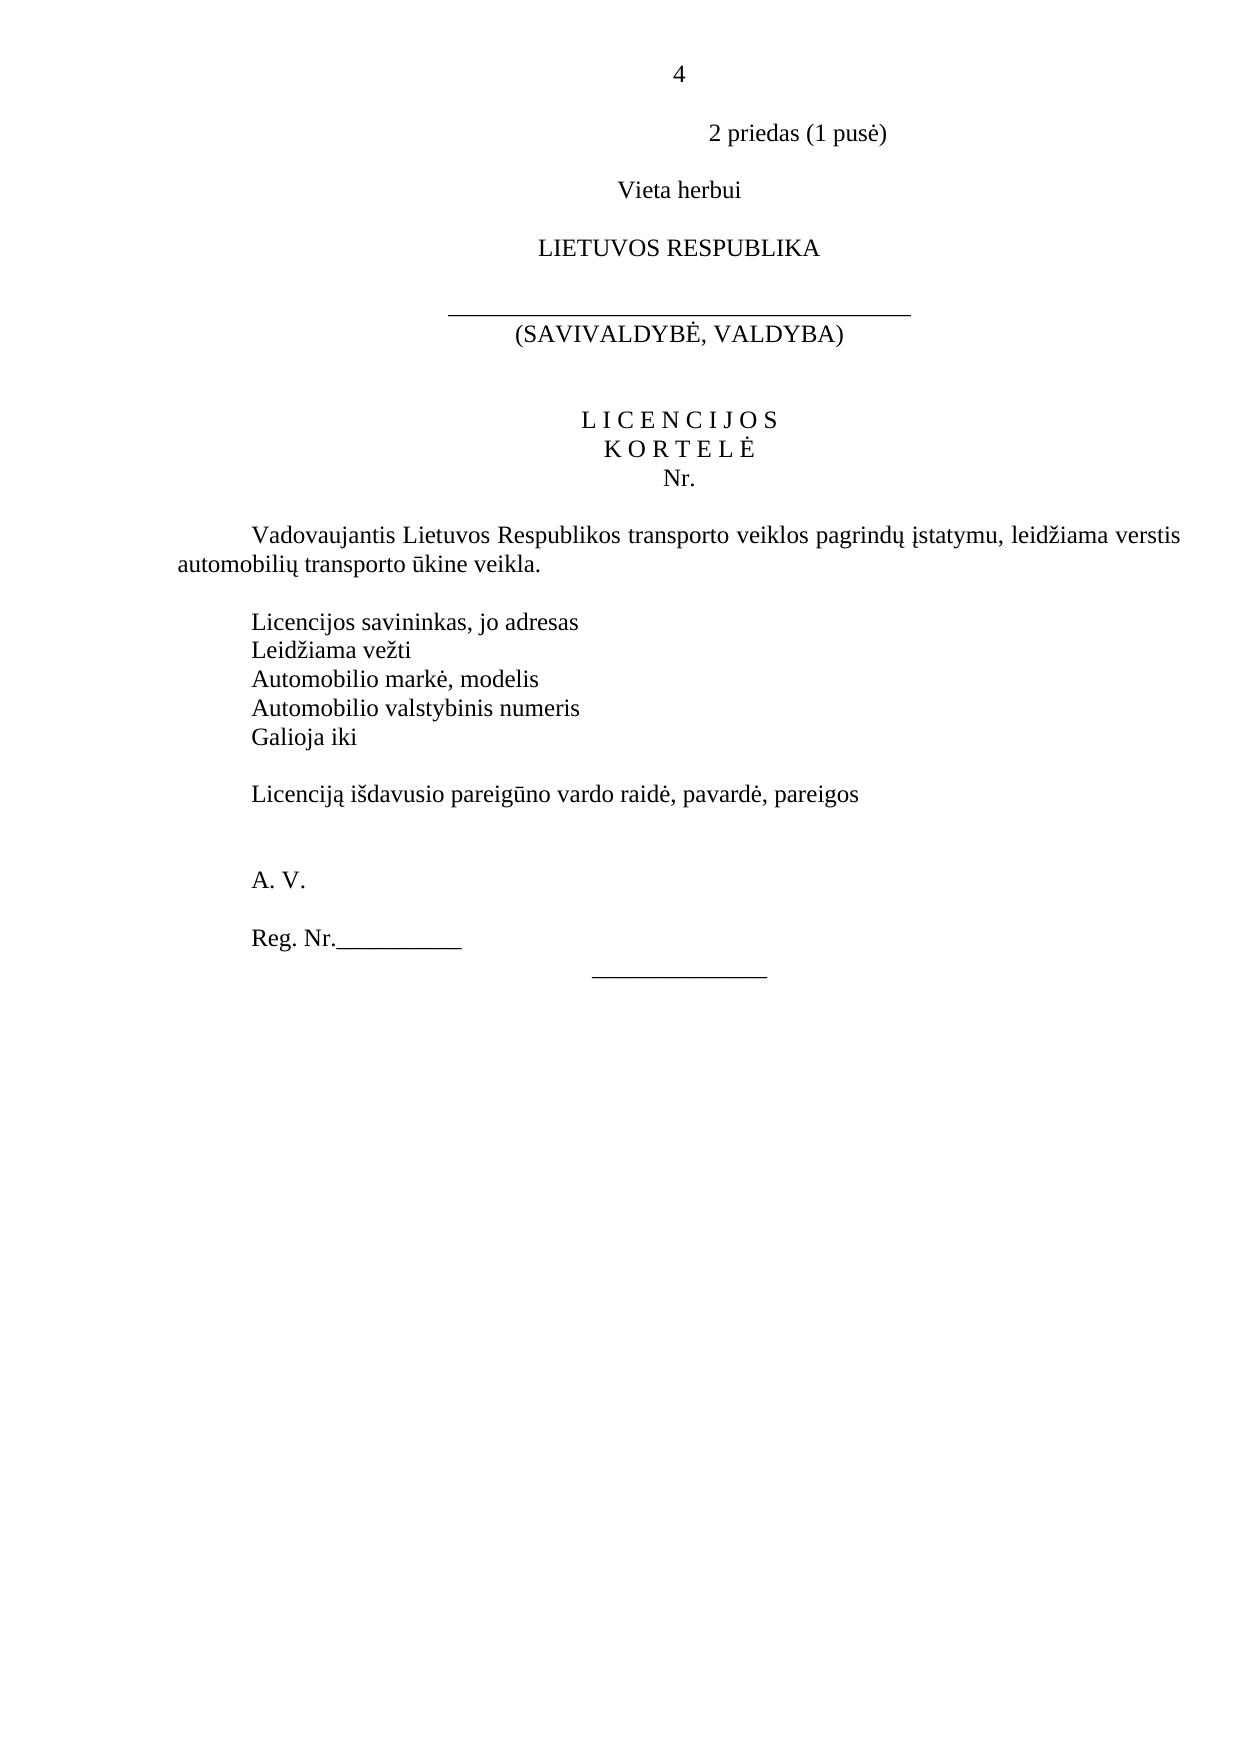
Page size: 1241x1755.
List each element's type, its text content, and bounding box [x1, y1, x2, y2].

text K O R T E L Ė [177, 434, 1181, 463]
text Vadovaujantis Lietuvos Respublikos transporto veiklos pagrindų įstatymu, leidžiama verstis automobilių transporto ūkine veikla. [177, 521, 1181, 578]
text Automobilio valstybinis numeris [177, 693, 1181, 722]
text Reg. Nr.__________ [177, 923, 1181, 952]
text Leidžiama vežti [177, 636, 1181, 664]
text Licenciją išdavusio pareigūno vardo raidė, pavardė, pareigos [177, 779, 1181, 808]
text Vieta herbui [177, 176, 1181, 204]
text (SAVIVALDYBĖ, VALDYBA) [177, 319, 1181, 348]
text _____________________________________ [177, 291, 1181, 319]
text A. V. [177, 866, 1181, 894]
text LIETUVOS RESPUBLIKA [177, 233, 1181, 262]
text Nr. [177, 463, 1181, 492]
text Automobilio markė, modelis [177, 664, 1181, 693]
text L I C E N C I J O S [177, 406, 1181, 434]
text 2 priedas (1 pusė) [177, 118, 1181, 147]
text ______________ [177, 952, 1181, 981]
text Galioja iki [177, 722, 1181, 751]
text Licencijos savininkas, jo adresas [177, 607, 1181, 636]
